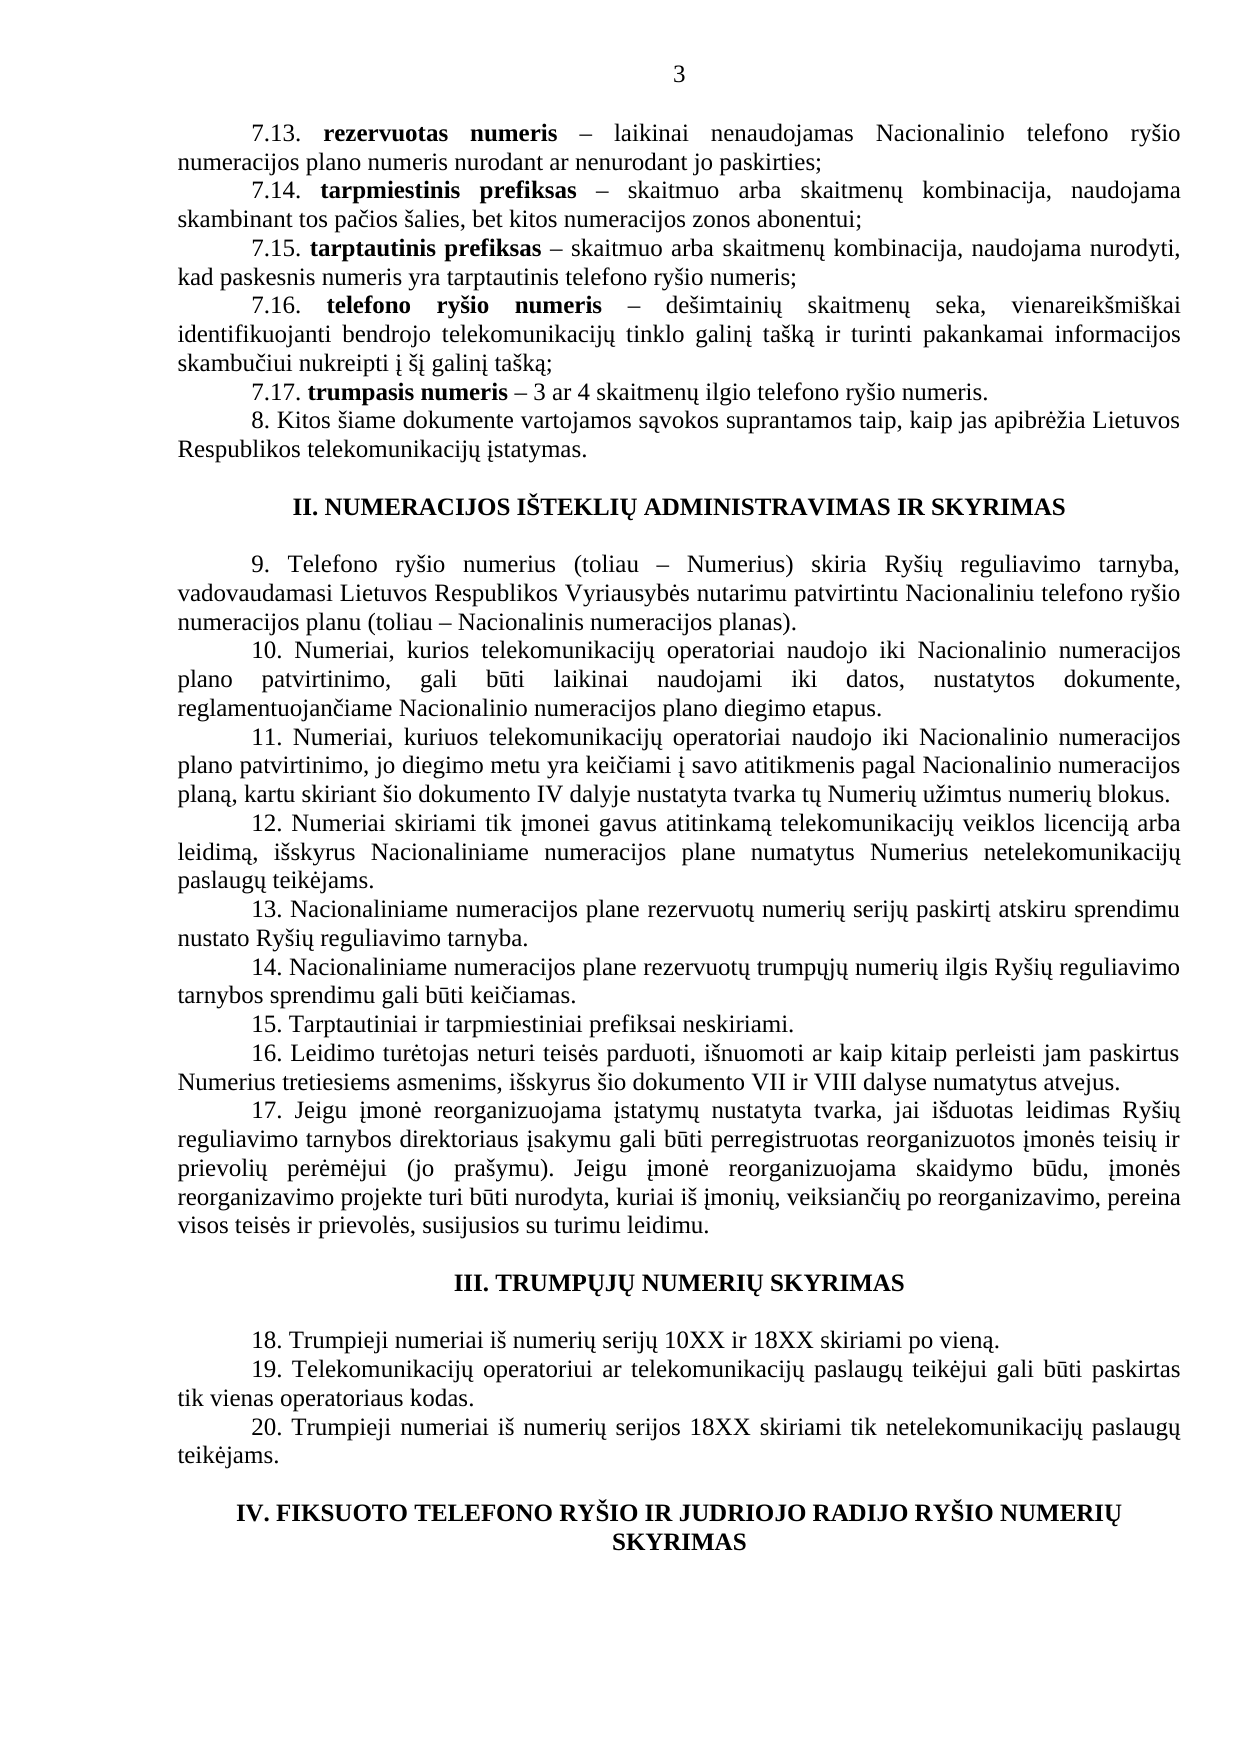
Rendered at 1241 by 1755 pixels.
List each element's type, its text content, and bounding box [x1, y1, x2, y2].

text 11. Numeriai, kuriuos telekomunikacijų operatoriai naudojo iki Nacionalinio numeracijos plano patvirtinimo, jo diegimo metu yra keičiami į savo atitikmenis pagal Nacionalinio numeracijos planą, kartu skiriant šio dokumento IV dalyje nustatyta tvarka tų Numerių užimtus numerių blokus. [177, 722, 1181, 808]
text 9. Telefono ryšio numerius (toliau – Numerius) skiria Ryšių reguliavimo tarnyba, vadovaudamasi Lietuvos Respublikos Vyriausybės nutarimu patvirtintu Nacionaliniu telefono ryšio numeracijos planu (toliau – Nacionalinis numeracijos planas). [177, 549, 1181, 636]
text 7.15. tarptautinis prefiksas – skaitmuo arba skaitmenų kombinacija, naudojama nurodyti, kad paskesnis numeris yra tarptautinis telefono ryšio numeris; [177, 233, 1181, 291]
text 7.16. telefono ryšio numeris – dešimtainių skaitmenų seka, vienareikšmiškai identifikuojanti bendrojo telekomunikacijų tinklo galinį tašką ir turinti pakankamai informacijos skambučiui nukreipti į šį galinį tašką; [177, 291, 1181, 377]
text III. trumpųjų numerių skyrimas [177, 1268, 1181, 1297]
text 16. Leidimo turėtojas neturi teisės parduoti, išnuomoti ar kaip kitaip perleisti jam paskirtus Numerius tretiesiems asmenims, išskyrus šio dokumento VII ir VIII dalyse numatytus atvejus. [177, 1038, 1181, 1096]
text 20. Trumpieji numeriai iš numerių serijos 18XX skiriami tik netelekomunikacijų paslaugų teikėjams. [177, 1412, 1181, 1469]
text 14. Nacionaliniame numeracijos plane rezervuotų trumpųjų numerių ilgis Ryšių reguliavimo tarnybos sprendimu gali būti keičiamas. [177, 952, 1181, 1009]
text 8. Kitos šiame dokumente vartojamos sąvokos suprantamos taip, kaip jas apibrėžia Lietuvos Respublikos telekomunikacijų įstatymas. [177, 406, 1181, 463]
text 10. Numeriai, kurios telekomunikacijų operatoriai naudojo iki Nacionalinio numeracijos plano patvirtinimo, gali būti laikinai naudojami iki datos, nustatytos dokumente, reglamentuojančiame Nacionalinio numeracijos plano diegimo etapus. [177, 636, 1181, 722]
text 12. Numeriai skiriami tik įmonei gavus atitinkamą telekomunikacijų veiklos licenciją arba leidimą, išskyrus Nacionaliniame numeracijos plane numatytus Numerius netelekomunikacijų paslaugų teikėjams. [177, 808, 1181, 894]
text II. Numeracijos išteklių administravimas ir skyrimas [177, 492, 1181, 521]
text 7.14. tarpmiestinis prefiksas – skaitmuo arba skaitmenų kombinacija, naudojama skambinant tos pačios šalies, bet kitos numeracijos zonos abonentui; [177, 176, 1181, 233]
text 17. Jeigu įmonė reorganizuojama įstatymų nustatyta tvarka, jai išduotas leidimas Ryšių reguliavimo tarnybos direktoriaus įsakymu gali būti perregistruotas reorganizuotos įmonės teisių ir prievolių perėmėjui (jo prašymu). Jeigu įmonė reorganizuojama skaidymo būdu, įmonės reorganizavimo projekte turi būti nurodyta, kuriai iš įmonių, veiksiančių po reorganizavimo, pereina visos teisės ir prievolės, susijusios su turimu leidimu. [177, 1096, 1181, 1239]
text 7.13. rezervuotas numeris – laikinai nenaudojamas Nacionalinio telefono ryšio numeracijos plano numeris nurodant ar nenurodant jo paskirties; [177, 118, 1181, 176]
text 19. Telekomunikacijų operatoriui ar telekomunikacijų paslaugų teikėjui gali būti paskirtas tik vienas operatoriaus kodas. [177, 1354, 1181, 1412]
text 15. Tarptautiniai ir tarpmiestiniai prefiksai neskiriami. [177, 1009, 1181, 1038]
text 18. Trumpieji numeriai iš numerių serijų 10XX ir 18XX skiriami po vieną. [177, 1326, 1181, 1354]
text 13. Nacionaliniame numeracijos plane rezervuotų numerių serijų paskirtį atskiru sprendimu nustato Ryšių reguliavimo tarnyba. [177, 894, 1181, 952]
text 7.17. trumpasis numeris – 3 ar 4 skaitmenų ilgio telefono ryšio numeris. [177, 377, 1181, 406]
text IV. fiksuoto telefono ryšio ir judriojo radijo ryšio numerių skyrimas [177, 1498, 1181, 1556]
